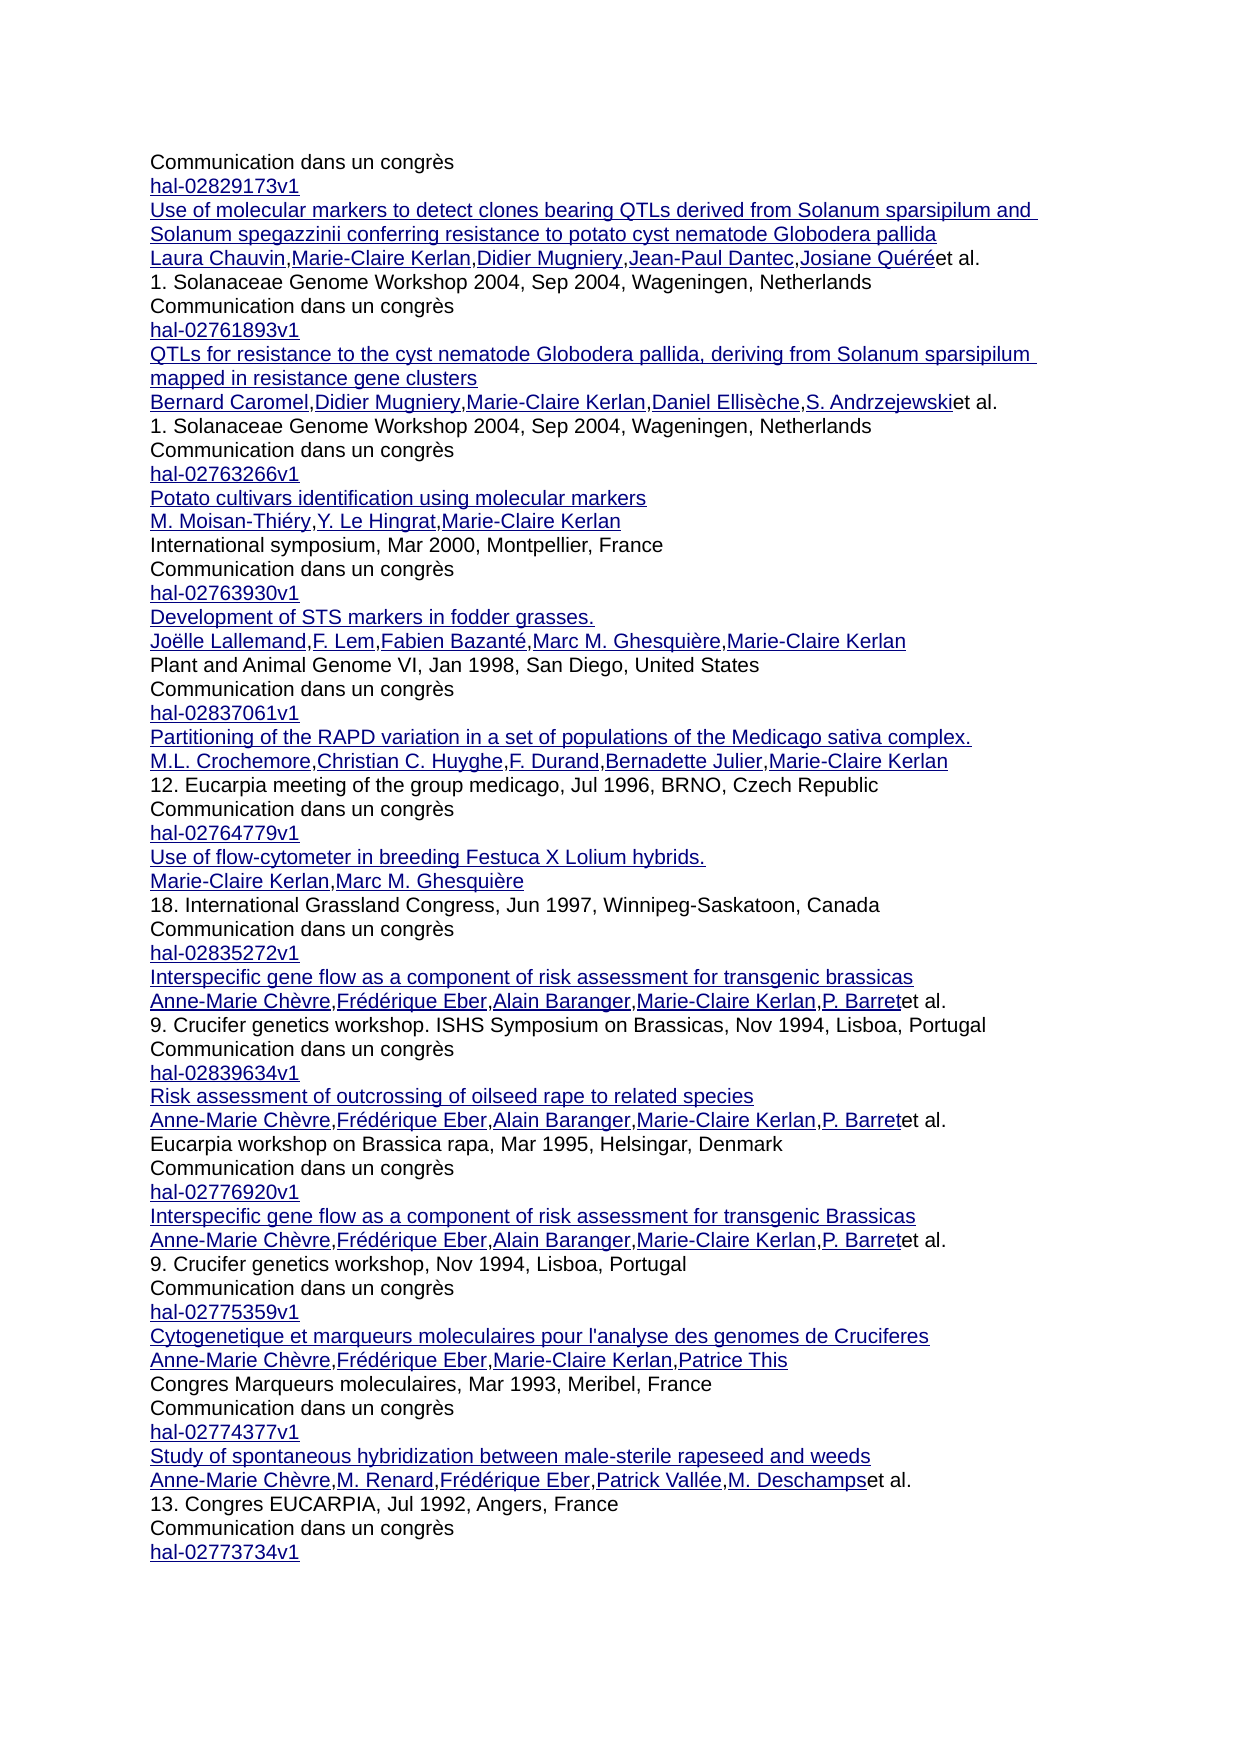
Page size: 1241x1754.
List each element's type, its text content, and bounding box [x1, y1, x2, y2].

table_cell Study of spontaneous hybridization between male-sterile rapeseed and weeds Anne-Marie Chèvre,M. Renard,Frédérique Eber,Patrick Vallée,M. Deschampset al. 13. Congres EUCARPIA, Jul 1992, Angers, France Communication dans un congrès hal-02773734v1 [150, 1444, 1090, 1563]
table_cell Partitioning of the RAPD variation in a set of populations of the Medicago sativa complex. M.L. Crochemore,Christian C. Huyghe,F. Durand,Bernadette Julier,Marie-Claire Kerlan 12. Eucarpia meeting of the group medicago, Jul 1996, BRNO, Czech Republic Communication dans un congrès hal-02764779v1 [150, 725, 1090, 845]
table_cell Use of molecular markers to detect clones bearing QTLs derived from Solanum sparsipilum and Solanum spegazzinii conferring resistance to potato cyst nematode Globodera pallida Laura Chauvin,Marie-Claire Kerlan,Didier Mugniery,Jean-Paul Dantec,Josiane Quéréet al. 1. Solanaceae Genome Workshop 2004, Sep 2004, Wageningen, Netherlands Communication dans un congrès hal-02761893v1 [150, 198, 1090, 342]
table_cell Interspecific gene flow as a component of risk assessment for transgenic brassicas Anne-Marie Chèvre,Frédérique Eber,Alain Baranger,Marie-Claire Kerlan,P. Barretet al. 9. Crucifer genetics workshop. ISHS Symposium on Brassicas, Nov 1994, Lisboa, Portugal Communication dans un congrès hal-02839634v1 [150, 965, 1090, 1084]
table_cell Development of STS markers in fodder grasses. Joëlle Lallemand,F. Lem,Fabien Bazanté,Marc M. Ghesquière,Marie-Claire Kerlan Plant and Animal Genome VI, Jan 1998, San Diego, United States Communication dans un congrès hal-02837061v1 [150, 605, 1090, 725]
table_cell Communication dans un congrès hal-02829173v1 [150, 150, 1090, 198]
table_cell Risk assessment of outcrossing of oilseed rape to related species Anne-Marie Chèvre,Frédérique Eber,Alain Baranger,Marie-Claire Kerlan,P. Barretet al. Eucarpia workshop on Brassica rapa, Mar 1995, Helsingar, Denmark Communication dans un congrès hal-02776920v1 [150, 1084, 1090, 1204]
table_cell Potato cultivars identification using molecular markers M. Moisan-Thiéry,Y. Le Hingrat,Marie-Claire Kerlan International symposium, Mar 2000, Montpellier, France Communication dans un congrès hal-02763930v1 [150, 485, 1090, 605]
table_cell Use of flow-cytometer in breeding Festuca X Lolium hybrids. Marie-Claire Kerlan,Marc M. Ghesquière 18. International Grassland Congress, Jun 1997, Winnipeg-Saskatoon, Canada Communication dans un congrès hal-02835272v1 [150, 845, 1090, 964]
table_cell QTLs for resistance to the cyst nematode Globodera pallida, deriving from Solanum sparsipilum mapped in resistance gene clusters Bernard Caromel,Didier Mugniery,Marie-Claire Kerlan,Daniel Ellisèche,S. Andrzejewskiet al. 1. Solanaceae Genome Workshop 2004, Sep 2004, Wageningen, Netherlands Communication dans un congrès hal-02763266v1 [150, 342, 1090, 485]
table_cell Cytogenetique et marqueurs moleculaires pour l'analyse des genomes de Cruciferes Anne-Marie Chèvre,Frédérique Eber,Marie-Claire Kerlan,Patrice This Congres Marqueurs moleculaires, Mar 1993, Meribel, France Communication dans un congrès hal-02774377v1 [150, 1324, 1090, 1444]
table_cell Interspecific gene flow as a component of risk assessment for transgenic Brassicas Anne-Marie Chèvre,Frédérique Eber,Alain Baranger,Marie-Claire Kerlan,P. Barretet al. 9. Crucifer genetics workshop, Nov 1994, Lisboa, Portugal Communication dans un congrès hal-02775359v1 [150, 1204, 1090, 1324]
